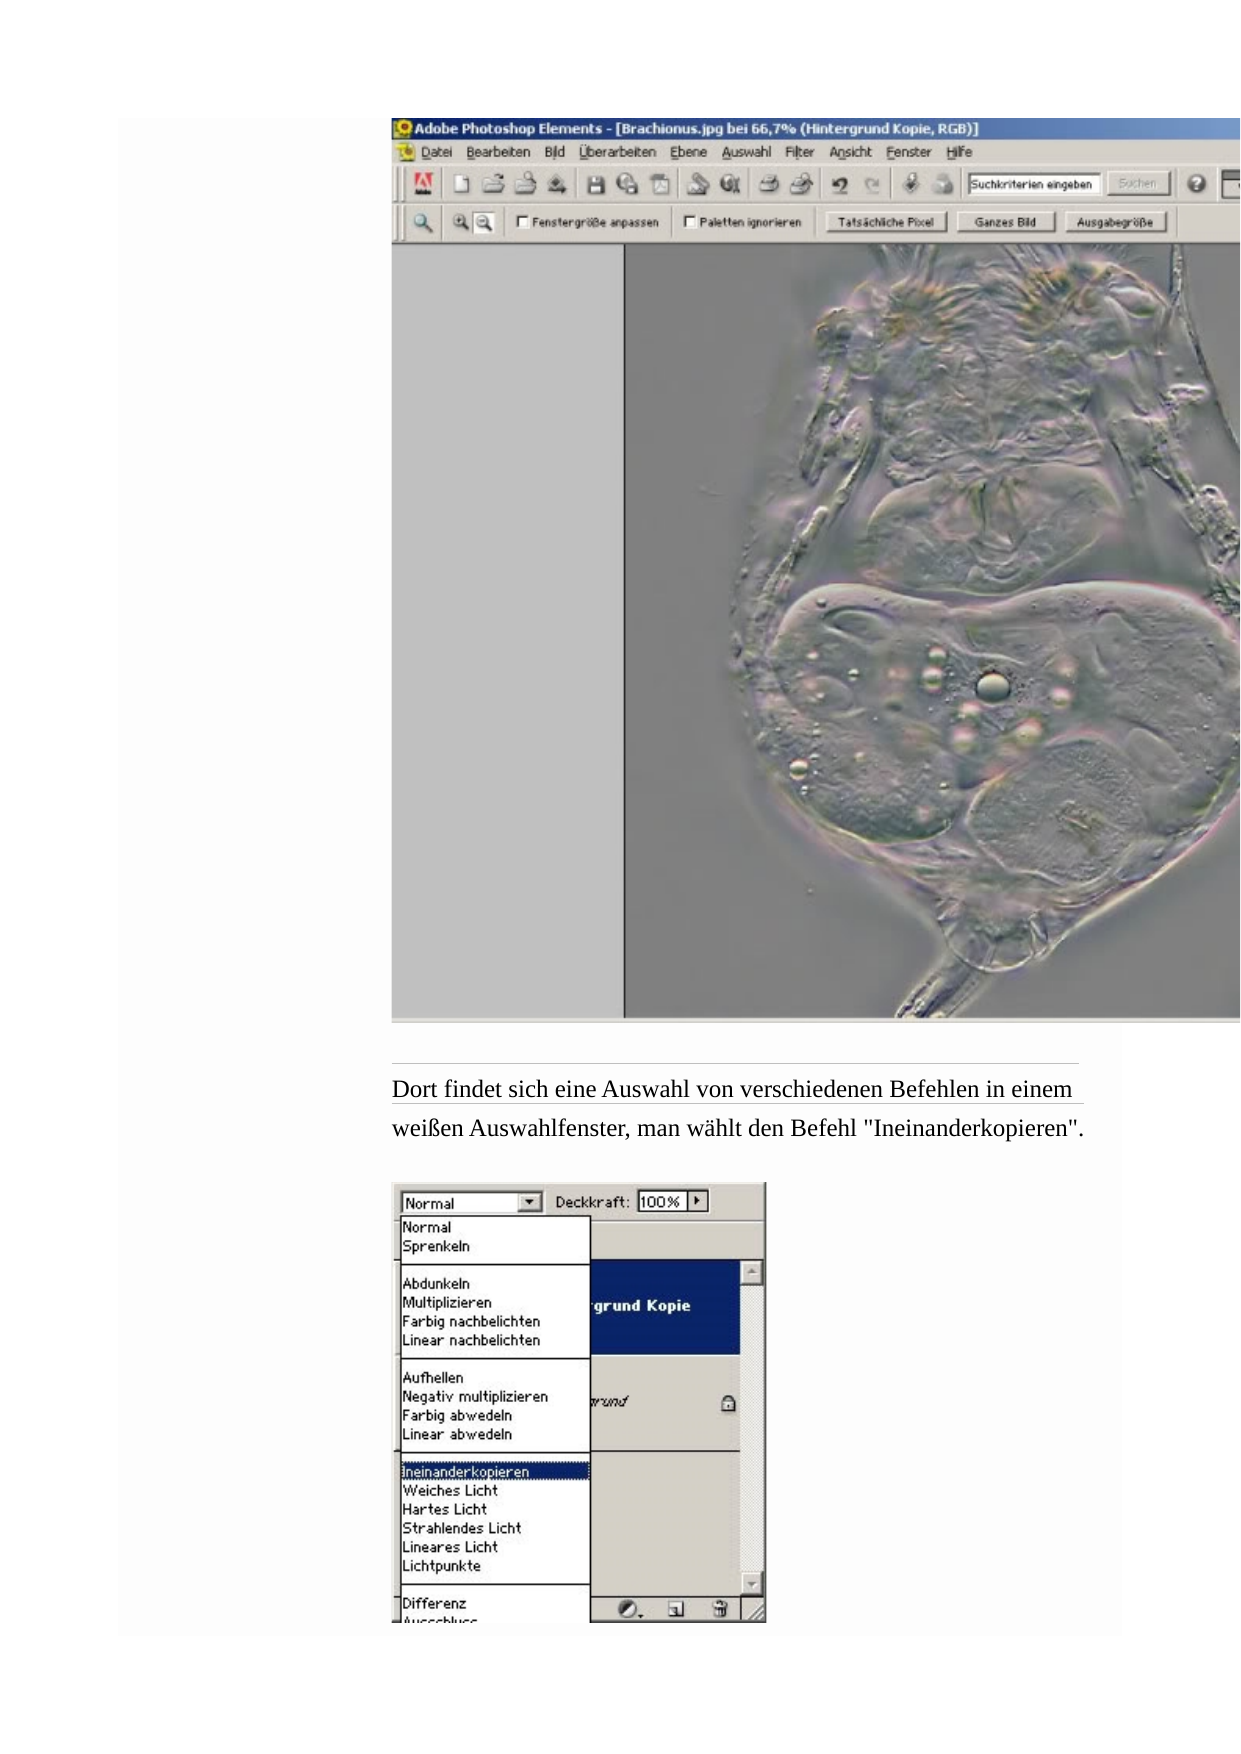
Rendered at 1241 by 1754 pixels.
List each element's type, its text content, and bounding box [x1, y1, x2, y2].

picture [391, 118, 1241, 1023]
text Dort findet sich eine Auswahl von verschiedenen Befehlen in einem weißen Auswahlfenster, man wählt den Befehl "Ineinanderkopieren". [392, 1023, 1122, 1623]
picture [391, 1182, 767, 1623]
